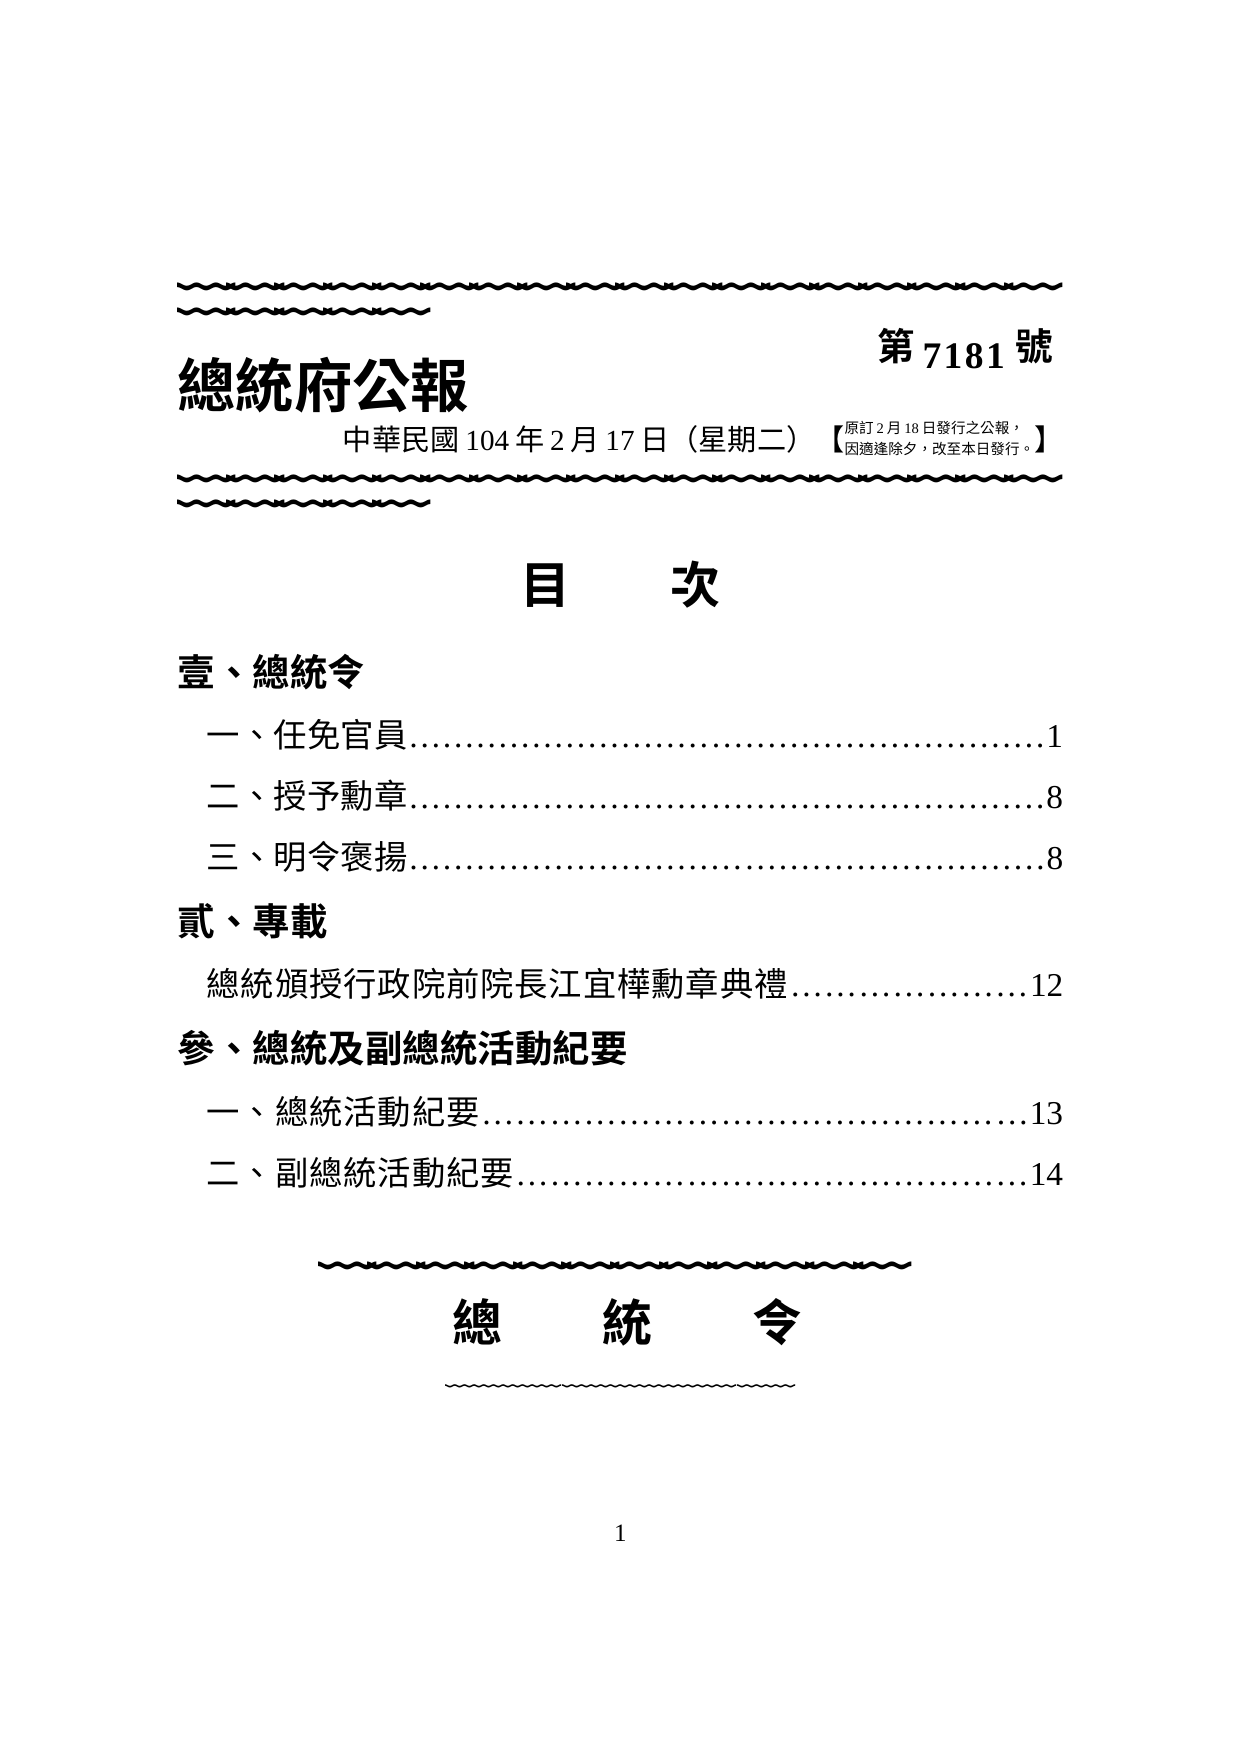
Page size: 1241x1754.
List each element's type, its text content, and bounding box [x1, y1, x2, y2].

text 參、總統及副總統活動紀要 [177, 1019, 1063, 1073]
text ﹏﹏﹏﹏﹏﹏﹏﹏﹏﹏﹏﹏﹏﹏﹏﹏﹏﹏﹏﹏﹏﹏﹏ [177, 457, 1063, 507]
text 總統頒授行政院前院長江宜樺勳章典禮…………………12 [206, 958, 1063, 1006]
text ﹏﹏﹏﹏﹏﹏﹏﹏﹏﹏﹏﹏ [177, 1244, 1063, 1269]
text 二、授予勳章…………………………………………………8 [206, 770, 1063, 818]
text 二、副總統活動紀要………………………………………14 [206, 1146, 1063, 1194]
text 貳、專載 [177, 891, 1063, 946]
text ﹏﹏﹏﹏﹏﹏﹏﹏﹏﹏﹏﹏ [177, 1365, 1063, 1390]
text 一、總統活動紀要…………………………………………13 [206, 1086, 1063, 1134]
text 總統府公報 第7181號 [177, 316, 1063, 420]
text ﹏﹏﹏﹏﹏﹏﹏﹏﹏﹏﹏﹏﹏﹏﹏﹏﹏﹏﹏﹏﹏﹏﹏ [177, 266, 1063, 316]
text 一、任免官員…………………………………………………1 [206, 709, 1063, 757]
text 總 統 令 [192, 1294, 1063, 1353]
text 壹、總統令 [177, 642, 1063, 697]
text 三、明令褒揚…………………………………………………8 [206, 831, 1063, 879]
text 目 次 [177, 545, 1063, 617]
text 中華民國104年2月17日（星期二）【原訂2月18日發行之公報，因適逢除夕，改至本日發行。】 [177, 420, 1063, 457]
